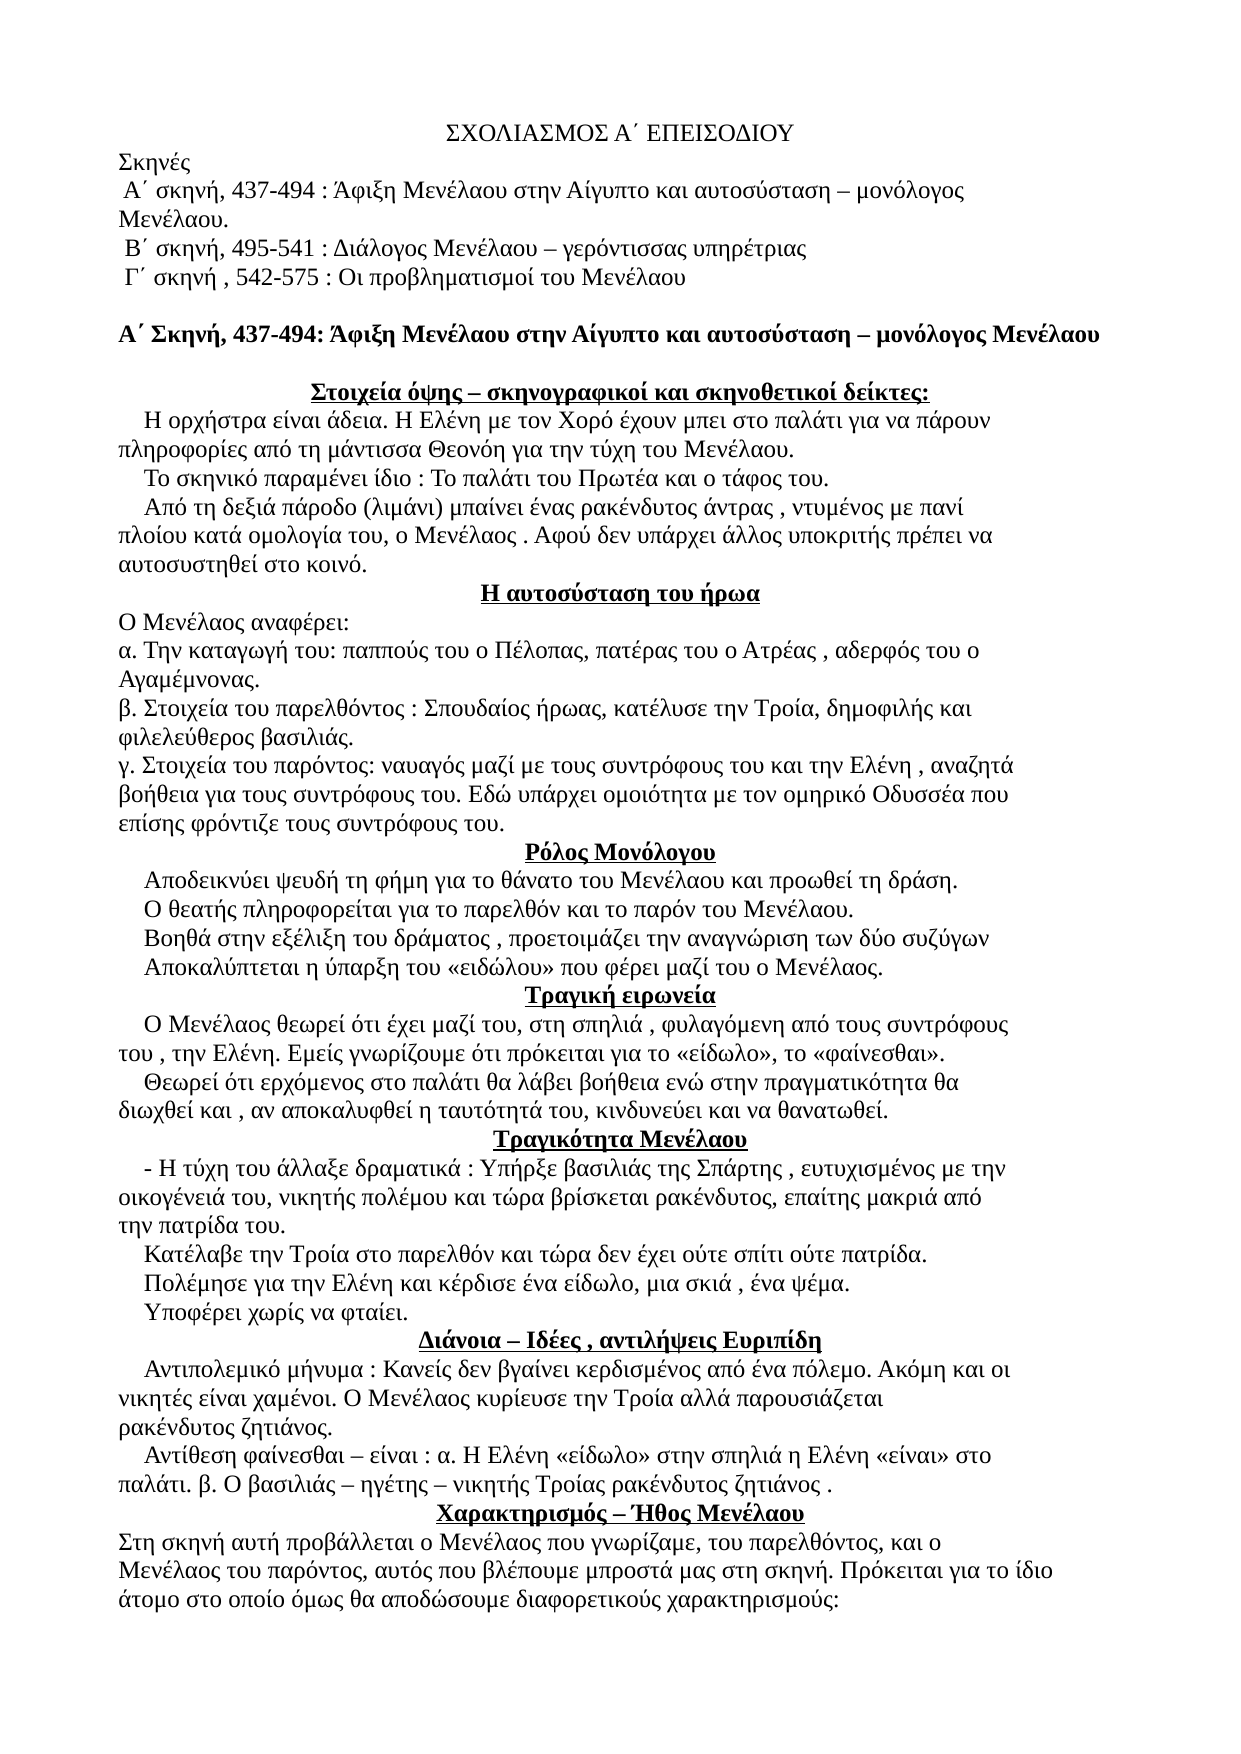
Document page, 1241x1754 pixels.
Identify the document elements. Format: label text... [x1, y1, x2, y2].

text Μενέλαου. [118, 204, 1122, 233]
text Στοιχεία όψης – σκηνογραφικοί και σκηνοθετικοί δείκτες: [118, 377, 1122, 406]
text πληροφορίες από τη μάντισσα Θεονόη για την τύχη του Μενέλαου. [118, 434, 1122, 463]
text  Βοηθά στην εξέλιξη του δράματος , προετοιμάζει την αναγνώριση των δύο συζύγων [118, 923, 1122, 952]
text  Από τη δεξιά πάροδο (λιμάνι) μπαίνει ένας ρακένδυτος άντρας , ντυμένος με πανί [118, 492, 1122, 521]
text Ρόλος Μονόλογου [118, 837, 1122, 866]
text  Αποδεικνύει ψευδή τη φήμη για το θάνατο του Μενέλαου και προωθεί τη δράση. [118, 866, 1122, 894]
text  Θεωρεί ότι ερχόμενος στο παλάτι θα λάβει βοήθεια ενώ στην πραγματικότητα θα [118, 1067, 1122, 1096]
text Αγαμέμνονας. [118, 664, 1122, 693]
text την πατρίδα του. [118, 1211, 1122, 1239]
text  Ο Μενέλαος θεωρεί ότι έχει μαζί του, στη σπηλιά , φυλαγόμενη από τους συντρόφους [118, 1009, 1122, 1038]
text Μενέλαος του παρόντος, αυτός που βλέπουμε μπροστά μας στη σκηνή. Πρόκειται για το ίδιο [118, 1556, 1122, 1584]
text  Αποκαλύπτεται η ύπαρξη του «ειδώλου» που φέρει μαζί του ο Μενέλαος. [118, 952, 1122, 981]
text  Υποφέρει χωρίς να φταίει. [118, 1297, 1122, 1326]
text  Αντιπολεμικό μήνυμα : Κανείς δεν βγαίνει κερδισμένος από ένα πόλεμο. Ακόμη και οι [118, 1354, 1122, 1383]
text επίσης φρόντιζε τους συντρόφους του. [118, 808, 1122, 837]
text Α΄ σκηνή, 437-494 : Άφιξη Μενέλαου στην Αίγυπτο και αυτοσύσταση – μονόλογος [118, 176, 1122, 204]
text Χαρακτηρισμός – Ήθος Μενέλαου [118, 1498, 1122, 1527]
text αυτοσυστηθεί στο κοινό. [118, 549, 1122, 578]
text  Η ορχήστρα είναι άδεια. Η Ελένη με τον Χορό έχουν μπει στο παλάτι για να πάρουν [118, 406, 1122, 434]
text β. Στοιχεία του παρελθόντος : Σπουδαίος ήρωας, κατέλυσε την Τροία, δημοφιλής και [118, 693, 1122, 722]
text α. Την καταγωγή του: παππούς του ο Πέλοπας, πατέρας του ο Ατρέας , αδερφός του ο [118, 636, 1122, 664]
text  Κατέλαβε την Τροία στο παρελθόν και τώρα δεν έχει ούτε σπίτι ούτε πατρίδα. [118, 1239, 1122, 1268]
text  Το σκηνικό παραμένει ίδιο : Το παλάτι του Πρωτέα και ο τάφος του. [118, 463, 1122, 492]
text νικητές είναι χαμένοι. Ο Μενέλαος κυρίευσε την Τροία αλλά παρουσιάζεται [118, 1383, 1122, 1412]
text Ο Μενέλαος αναφέρει: [118, 607, 1122, 636]
text βοήθεια για τους συντρόφους του. Εδώ υπάρχει ομοιότητα με τον ομηρικό Οδυσσέα που [118, 779, 1122, 808]
text Τραγικότητα Μενέλαου [118, 1124, 1122, 1153]
text Διάνοια – Ιδέες , αντιλήψεις Ευριπίδη [118, 1326, 1122, 1354]
text Γ΄ σκηνή , 542-575 : Οι προβληματισμοί του Μενέλαου [118, 262, 1122, 291]
text ΣΧΟΛΙΑΣΜΟΣ Α΄ ΕΠΕΙΣΟΔΙΟΥ [118, 118, 1122, 147]
text Β΄ σκηνή, 495-541 : Διάλογος Μενέλαου – γερόντισσας υπηρέτριας [118, 233, 1122, 262]
text του , την Ελένη. Εμείς γνωρίζουμε ότι πρόκειται για το «είδωλο», το «φαίνεσθαι». [118, 1038, 1122, 1067]
text  Αντίθεση φαίνεσθαι – είναι : α. Η Ελένη «είδωλο» στην σπηλιά η Ελένη «είναι» στο [118, 1441, 1122, 1469]
text  Πολέμησε για την Ελένη και κέρδισε ένα είδωλο, μια σκιά , ένα ψέμα. [118, 1268, 1122, 1297]
text διωχθεί και , αν αποκαλυφθεί η ταυτότητά του, κινδυνεύει και να θανατωθεί. [118, 1096, 1122, 1124]
text Στη σκηνή αυτή προβάλλεται ο Μενέλαος που γνωρίζαμε, του παρελθόντος, και ο [118, 1527, 1122, 1556]
text ρακένδυτος ζητιάνος. [118, 1412, 1122, 1441]
text γ. Στοιχεία του παρόντος: ναυαγός μαζί με τους συντρόφους του και την Ελένη , αναζητά [118, 751, 1122, 779]
text Α΄ Σκηνή, 437-494: Άφιξη Μενέλαου στην Αίγυπτο και αυτοσύσταση – μονόλογος Μενέλαου [118, 319, 1122, 348]
text παλάτι. β. Ο βασιλιάς – ηγέτης – νικητής Τροίας ρακένδυτος ζητιάνος . [118, 1469, 1122, 1498]
text  - Η τύχη του άλλαξε δραματικά : Υπήρξε βασιλιάς της Σπάρτης , ευτυχισμένος με την [118, 1153, 1122, 1182]
text Η αυτοσύσταση του ήρωα [118, 578, 1122, 607]
text Τραγική ειρωνεία [118, 981, 1122, 1009]
text φιλελεύθερος βασιλιάς. [118, 722, 1122, 751]
text  Ο θεατής πληροφορείται για το παρελθόν και το παρόν του Μενέλαου. [118, 894, 1122, 923]
text πλοίου κατά ομολογία του, ο Μενέλαος . Αφού δεν υπάρχει άλλος υποκριτής πρέπει να [118, 521, 1122, 549]
text άτομο στο οποίο όμως θα αποδώσουμε διαφορετικούς χαρακτηρισμούς: [118, 1584, 1122, 1613]
text οικογένειά του, νικητής πολέμου και τώρα βρίσκεται ρακένδυτος, επαίτης μακριά από [118, 1182, 1122, 1211]
text Σκηνές [118, 147, 1122, 176]
